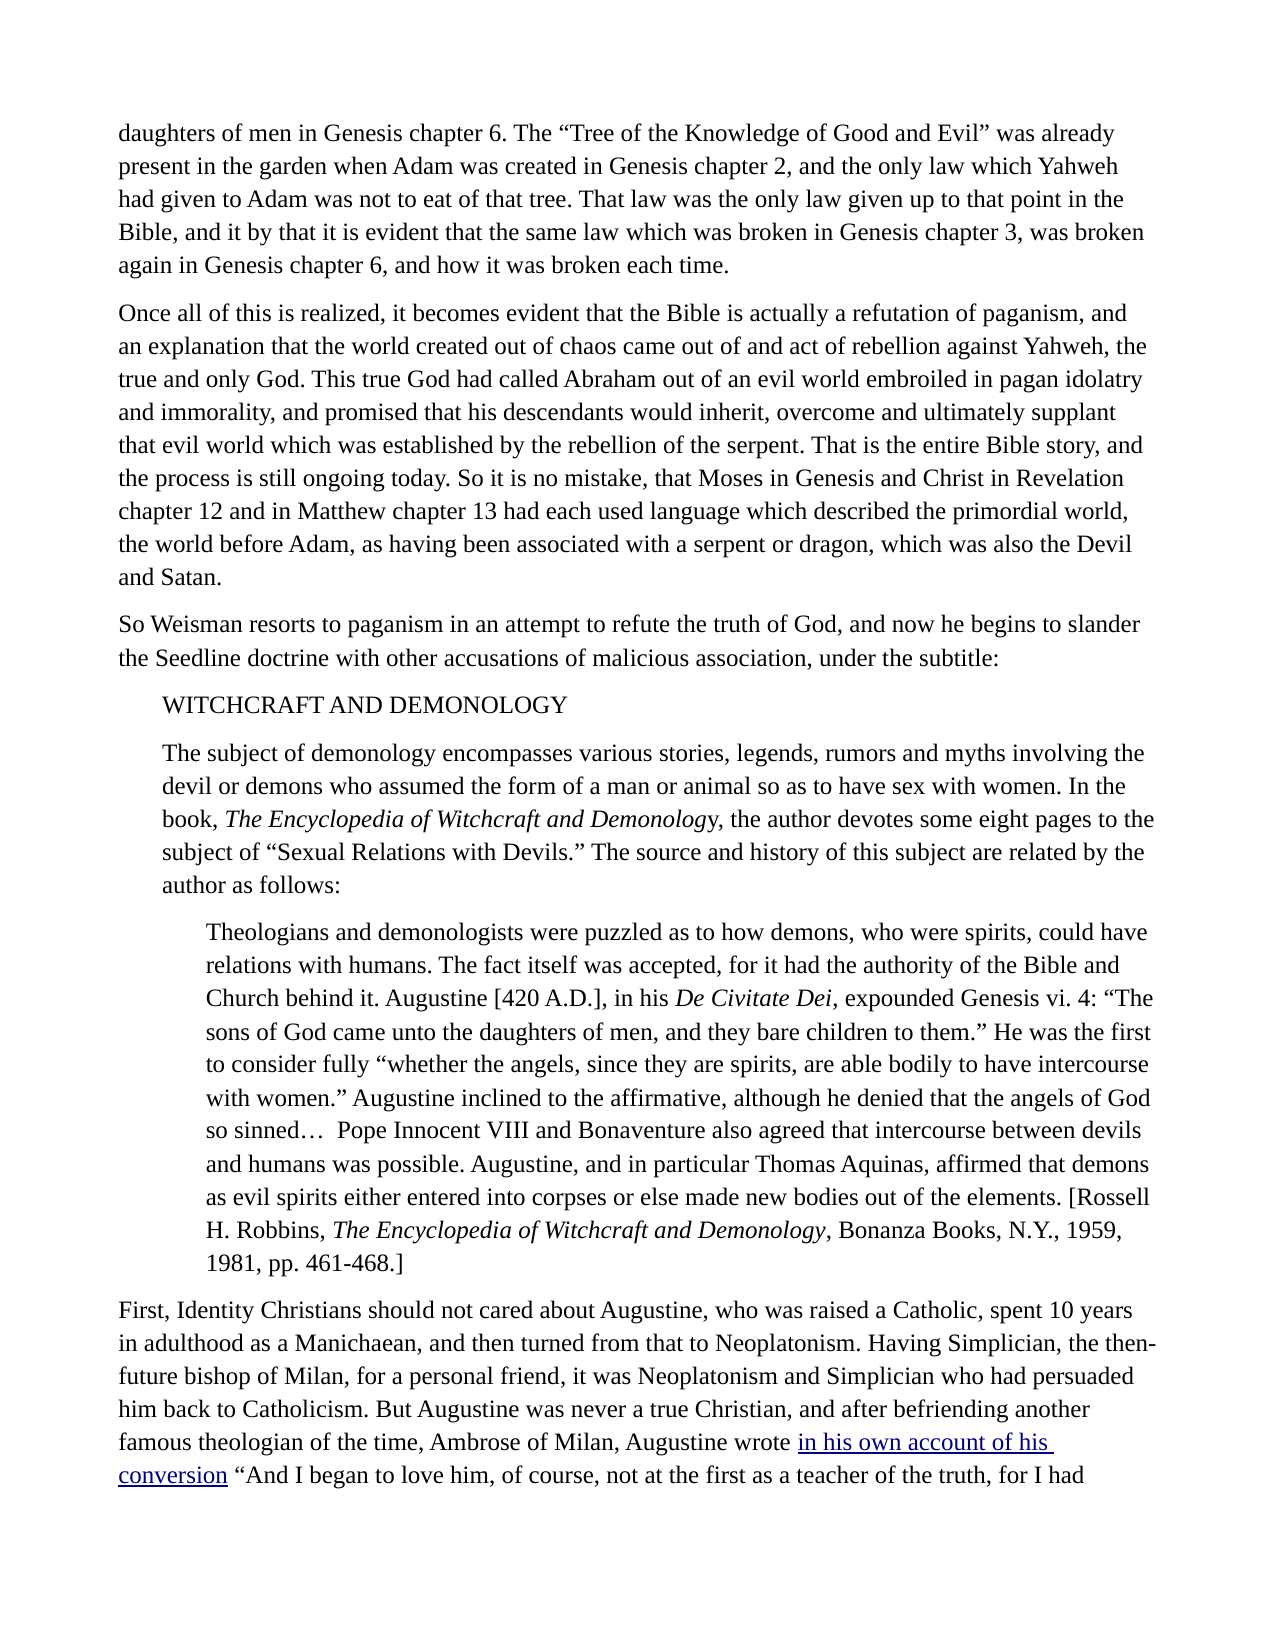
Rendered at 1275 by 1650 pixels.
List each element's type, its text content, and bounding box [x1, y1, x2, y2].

text WITCHCRAFT AND DEMONOLOGY [162, 690, 1157, 719]
text Once all of this is realized, it becomes evident that the Bible is actually a refutation of paganism, and an explanation that the world created out of chaos came out of and act of rebellion against Yahweh, the true and only God. This true God had called Abraham out of an evil world embroiled in pagan idolatry and immorality, and promised that his descendants would inherit, overcome and ultimately supplant that evil world which was established by the rebellion of the serpent. That is the entire Bible story, and the process is still ongoing today. So it is no mistake, that Moses in Genesis and Christ in Revelation chapter 12 and in Matthew chapter 13 had each used language which described the primordial world, the world before Adam, as having been associated with a serpent or dragon, which was also the Devil and Satan. [118, 298, 1157, 591]
text First, Identity Christians should not cared about Augustine, who was raised a Catholic, spent 10 years in adulthood as a Manichaean, and then turned from that to Neoplatonism. Having Simplician, the then-future bishop of Milan, for a personal friend, it was Neoplatonism and Simplician who had persuaded him back to Catholicism. But Augustine was never a true Christian, and after befriending another famous theologian of the time, Ambrose of Milan, Augustine wrote in his own account of his conversion “And I began to love him, of course, not at the first as a teacher of the truth, for I had [118, 1295, 1157, 1489]
text Theologians and demonologists were puzzled as to how demons, who were spirits, could have relations with humans. The fact itself was accepted, for it had the authority of the Bible and Church behind it. Augustine [420 A.D.], in his De Civitate Dei, expounded Genesis vi. 4: “The sons of God came unto the daughters of men, and they bare children to them.” He was the first to consider fully “whether the angels, since they are spirits, are able bodily to have intercourse with women.” Augustine inclined to the affirmative, although he denied that the angels of God so sinned… Pope Innocent VIII and Bonaventure also agreed that intercourse between devils and humans was possible. Augustine, and in particular Thomas Aquinas, affirmed that demons as evil spirits either entered into corpses or else made new bodies out of the elements. [Rossell H. Robbins, The Encyclopedia of Witchcraft and Demonology, Bonanza Books, N.Y., 1959, 1981, pp. 461-468.] [206, 917, 1157, 1276]
text So Weisman resorts to paganism in an attempt to refute the truth of God, and now he begins to slander the Seedline doctrine with other accusations of malicious association, under the subtitle: [118, 609, 1157, 671]
text The subject of demonology encompasses various stories, legends, rumors and myths involving the devil or demons who assumed the form of a man or animal so as to have sex with women. In the book, The Encyclopedia of Witchcraft and Demonology, the author devotes some eight pages to the subject of “Sexual Relations with Devils.” The source and history of this subject are related by the author as follows: [162, 738, 1157, 899]
text daughters of men in Genesis chapter 6. The “Tree of the Knowledge of Good and Evil” was already present in the garden when Adam was created in Genesis chapter 2, and the only law which Yahweh had given to Adam was not to eat of that tree. That law was the only law given up to that point in the Bible, and it by that it is evident that the same law which was broken in Genesis chapter 3, was broken again in Genesis chapter 6, and how it was broken each time. [118, 118, 1157, 279]
